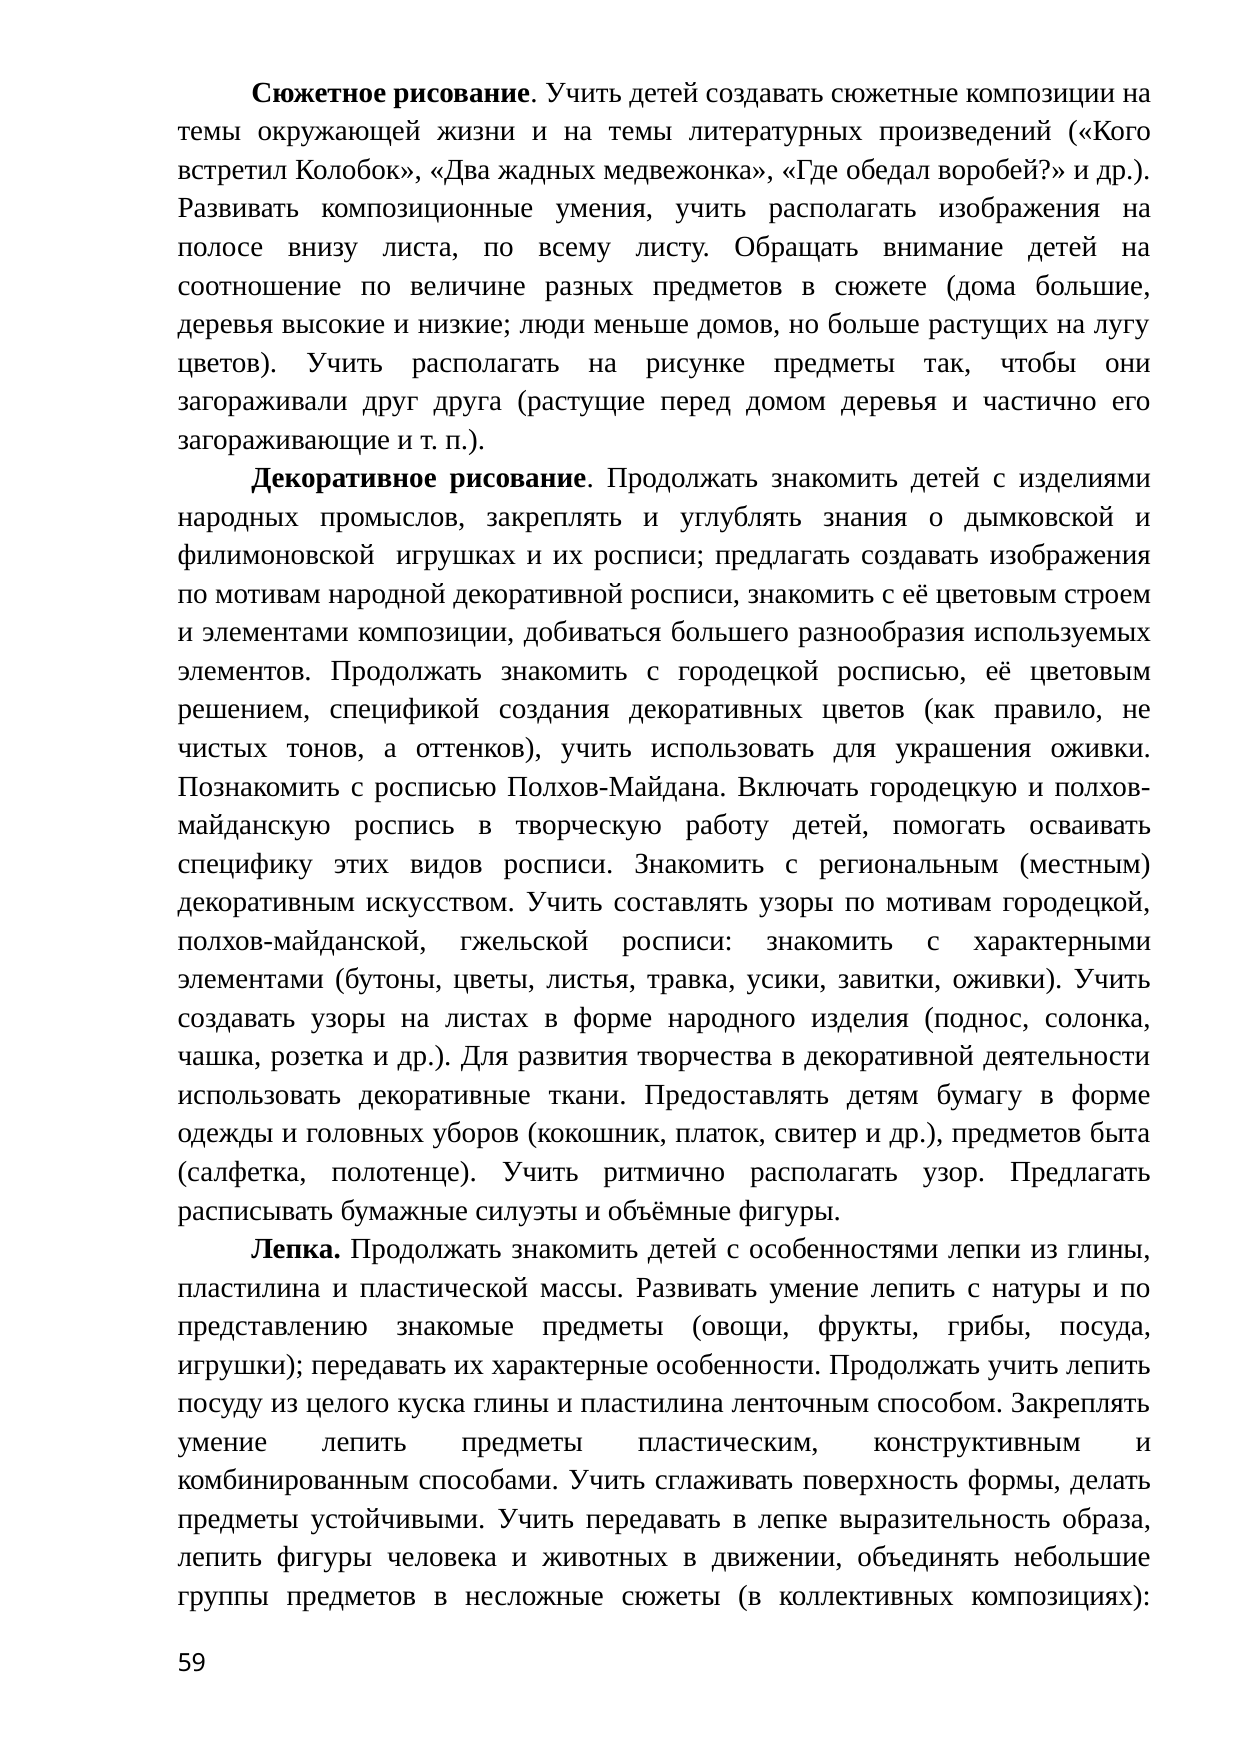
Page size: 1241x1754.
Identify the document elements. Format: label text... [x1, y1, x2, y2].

text Декоративное рисование. Продолжать знакомить детей с изделиями народных промыслов, закреплять и углублять знания о дымковской и филимоновской игрушках и их росписи; предлагать создавать изображения по мотивам народной декоративной росписи, знакомить с её цветовым строем и элементами композиции, добиваться большего разнообразия используемых элементов. Продолжать знакомить с городецкой росписью, её цветовым решением, спецификой создания декоративных цветов (как правило, не чистых тонов, а оттенков), учить использовать для украшения оживки. Познакомить с росписью Полхов-Майдана. Включать городецкую и полхов-майданскую роспись в творческую работу детей, помогать осваивать специфику этих видов росписи. Знакомить с региональным (местным) декоративным искусством. Учить составлять узоры по мотивам городецкой, полхов-майданской, гжельской росписи: знакомить с характерными элементами (бутоны, цветы, листья, травка, усики, завитки, оживки). Учить создавать узоры на листах в форме народного изделия (поднос, солонка, чашка, розетка и др.). Для развития творчества в декоративной деятельности использовать декоративные ткани. Предоставлять детям бумагу в форме одежды и головных уборов (кокошник, платок, свитер и др.), предметов быта (салфетка, полотенце). Учить ритмично располагать узор. Предлагать расписывать бумажные силуэты и объёмные фигуры. [177, 460, 1152, 1226]
text Лепка. Продолжать знакомить детей с особенностями лепки из глины, пластилина и пластической массы. Развивать умение лепить с натуры и по представлению знакомые предметы (овощи, фрукты, грибы, посуда, игрушки); передавать их характерные особенности. Продолжать учить лепить посуду из целого куска глины и пластилина ленточным способом. Закреплять умение лепить предметы пластическим, конструктивным и комбинированным способами. Учить сглаживать поверхность формы, делать предметы устойчивыми. Учить передавать в лепке выразительность образа, лепить фигуры человека и животных в движении, объединять небольшие группы предметов в несложные сюжеты (в коллективных композициях): [177, 1231, 1152, 1612]
text Сюжетное рисование. Учить детей создавать сюжетные композиции на темы окружающей жизни и на темы литературных произведений («Кого встретил Колобок», «Два жадных медвежонка», «Где обедал воробей?» и др.). Развивать композиционные умения, учить располагать изображения на полосе внизу листа, по всему листу. Обращать внимание детей на соотношение по величине разных предметов в сюжете (дома большие, деревья высокие и низкие; люди меньше домов, но больше растущих на лугу цветов). Учить располагать на рисунке предметы так, чтобы они загораживали друг друга (растущие перед домом деревья и частично его загораживающие и т. п.). [177, 75, 1152, 455]
